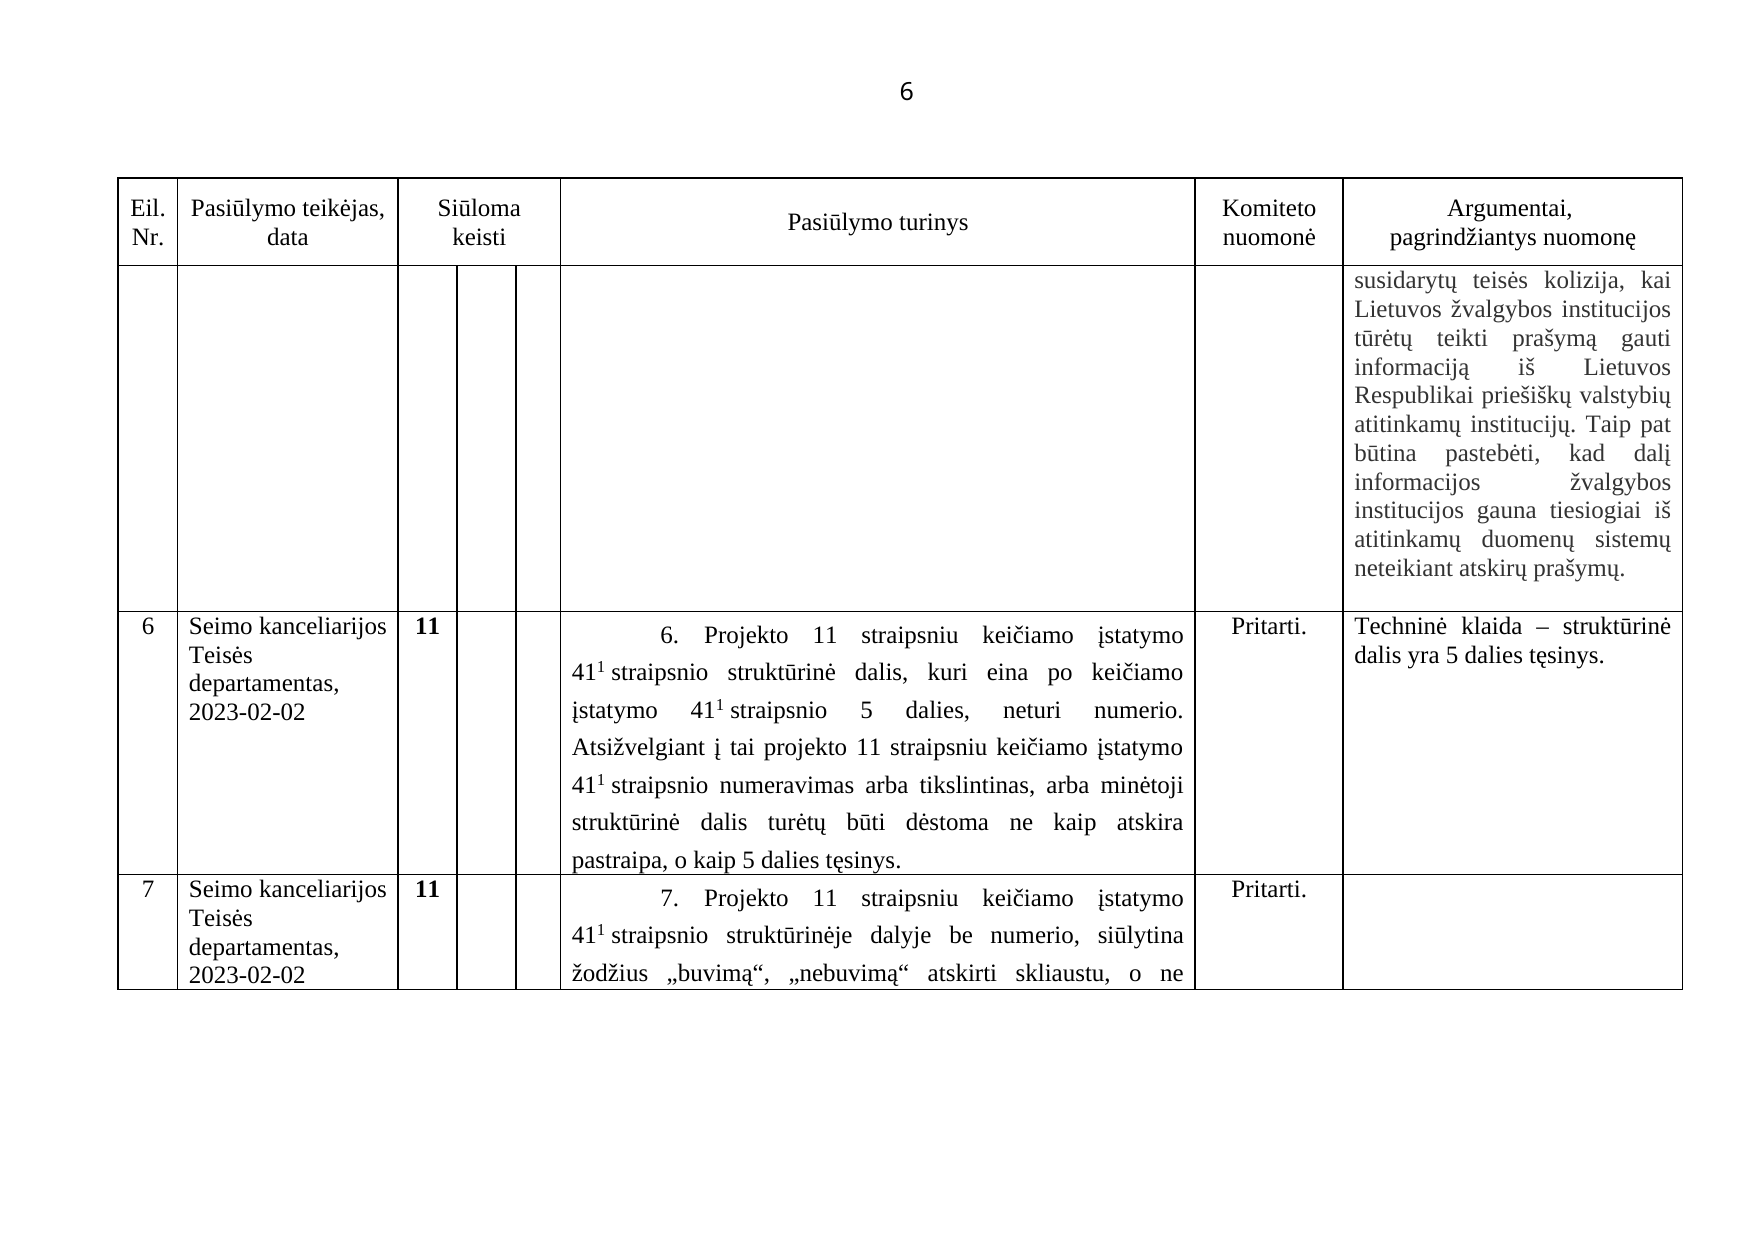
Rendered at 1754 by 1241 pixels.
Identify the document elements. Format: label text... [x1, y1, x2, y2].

table_header Pasiūlymo teikėjas, data [178, 179, 397, 265]
table_header Argumentai, pagrindžiantys nuomonę [1344, 179, 1682, 265]
table_cell 6 [119, 612, 177, 873]
table_cell 7. Projekto 11 straipsniu keičiamo įstatymo 411 straipsnio struktūrinėje dalyje be numerio, siūlytina žodžius „buvimą“, „nebuvimą“ atskirti skliaustu, o ne [561, 875, 1194, 989]
table_cell [1196, 266, 1342, 611]
table_cell Seimo kanceliarijos Teisės departamentas, 2023-02-02 [178, 612, 397, 873]
table_cell [399, 266, 456, 611]
table_cell [458, 266, 515, 611]
table_cell 6. Projekto 11 straipsniu keičiamo įstatymo 411 straipsnio struktūrinė dalis, kuri eina po keičiamo įstatymo 411 straipsnio 5 dalies, neturi numerio. Atsižvelgiant į tai projekto 11 straipsniu keičiamo įstatymo 411 straipsnio numeravimas arba tikslintinas, arba minėtoji struktūrinė dalis turėtų būti dėstoma ne kaip atskira pastraipa, o kaip 5 dalies tęsinys. [561, 612, 1194, 873]
table_cell [458, 612, 515, 873]
table_cell [1344, 875, 1682, 989]
table_cell 11 [399, 612, 456, 873]
table_header Siūloma keisti [399, 179, 560, 265]
table_cell Techninė klaida – struktūrinė dalis yra 5 dalies tęsinys. [1344, 612, 1682, 873]
table_header Komiteto nuomonė [1196, 179, 1342, 265]
table_cell Pritarti. [1196, 612, 1342, 873]
table_cell [561, 266, 1194, 611]
table_cell Pritarti. [1196, 875, 1342, 989]
table_cell 11 [399, 875, 456, 989]
table_cell [178, 266, 397, 611]
table_cell [517, 266, 560, 611]
table_cell [458, 875, 515, 989]
table_cell [119, 266, 177, 611]
table_cell [517, 875, 560, 989]
table_cell 7 [119, 875, 177, 989]
table_header Eil. Nr. [119, 179, 177, 265]
table_cell Seimo kanceliarijos Teisės departamentas, 2023-02-02 [178, 875, 397, 989]
table_header Pasiūlymo turinys [561, 179, 1194, 265]
table_cell [517, 612, 560, 873]
